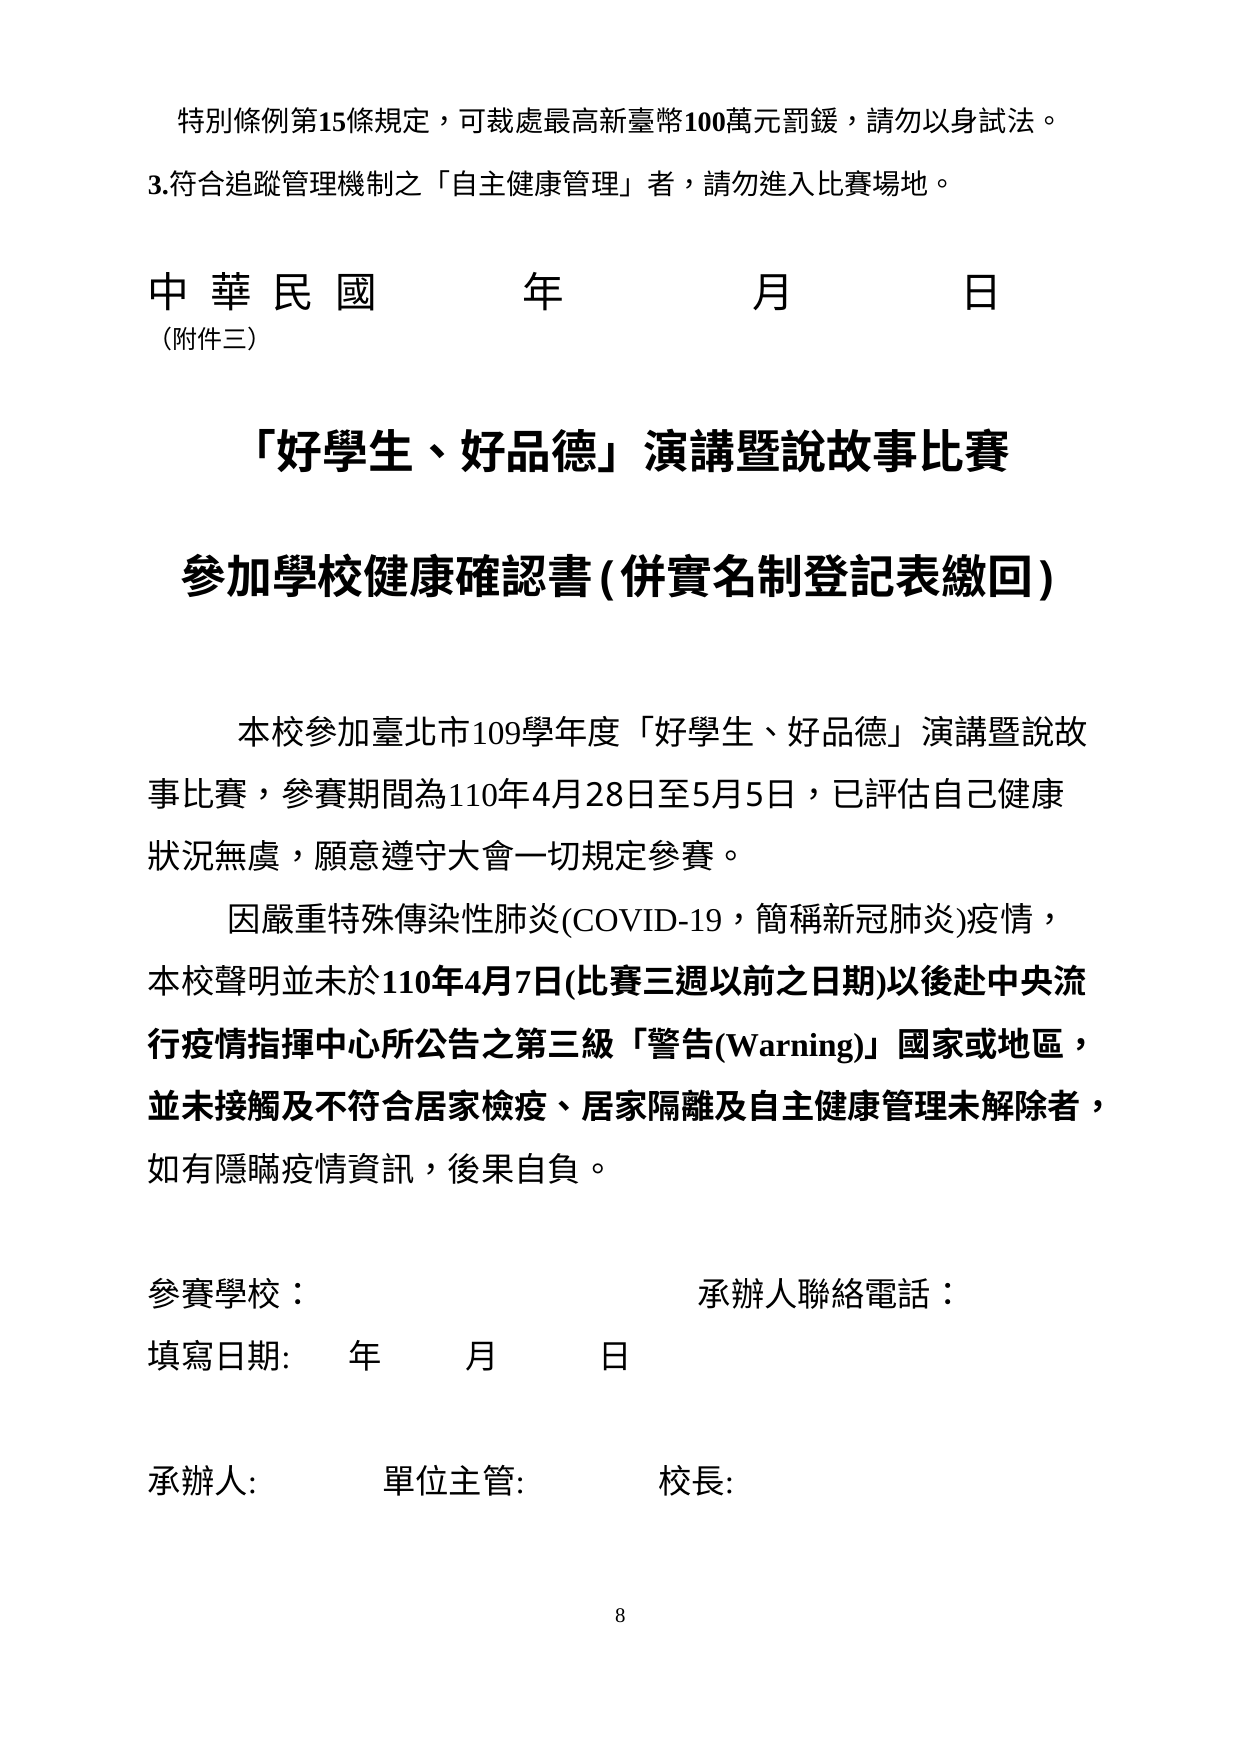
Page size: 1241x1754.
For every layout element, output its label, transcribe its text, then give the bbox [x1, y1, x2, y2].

text 填寫日期: 年 月 日 [148, 1313, 1092, 1375]
text 本校參加臺北市109學年度「好學生、好品德」演講暨說故事比賽，參賽期間為110年4月28日至5月5日，已評估自己健康狀況無虞，願意遵守大會一切規定參賽。 [148, 688, 1092, 875]
text 3.符合追蹤管理機制之「自主健康管理」者，請勿進入比賽場地。 [148, 140, 1092, 203]
text （附件三） [148, 320, 1092, 356]
text 承辦人: 單位主管: 校長: [148, 1438, 1092, 1500]
text 因嚴重特殊傳染性肺炎(COVID-19，簡稱新冠肺炎)疫情，本校聲明並未於110年4月7日(比賽三週以前之日期)以後赴中央流行疫情指揮中心所公告之第三級「警告(Warning)」國家或地區，並未接觸及不符合居家檢疫、居家隔離及自主健康管理未解除者，如有隱瞞疫情資訊，後果自負。 [148, 875, 1092, 1188]
text 參賽學校： 承辦人聯絡電話： [148, 1250, 1092, 1313]
text 參加學校健康確認書(併實名制登記表繳回) [148, 500, 1092, 625]
text 中 華 民 國 年 月 日 [148, 259, 1092, 320]
text 特別條例第15條規定，可裁處最高新臺幣100萬元罰鍰，請勿以身試法。 [148, 78, 1092, 140]
text 「好學生、好品德」演講暨說故事比賽 [148, 375, 1092, 500]
